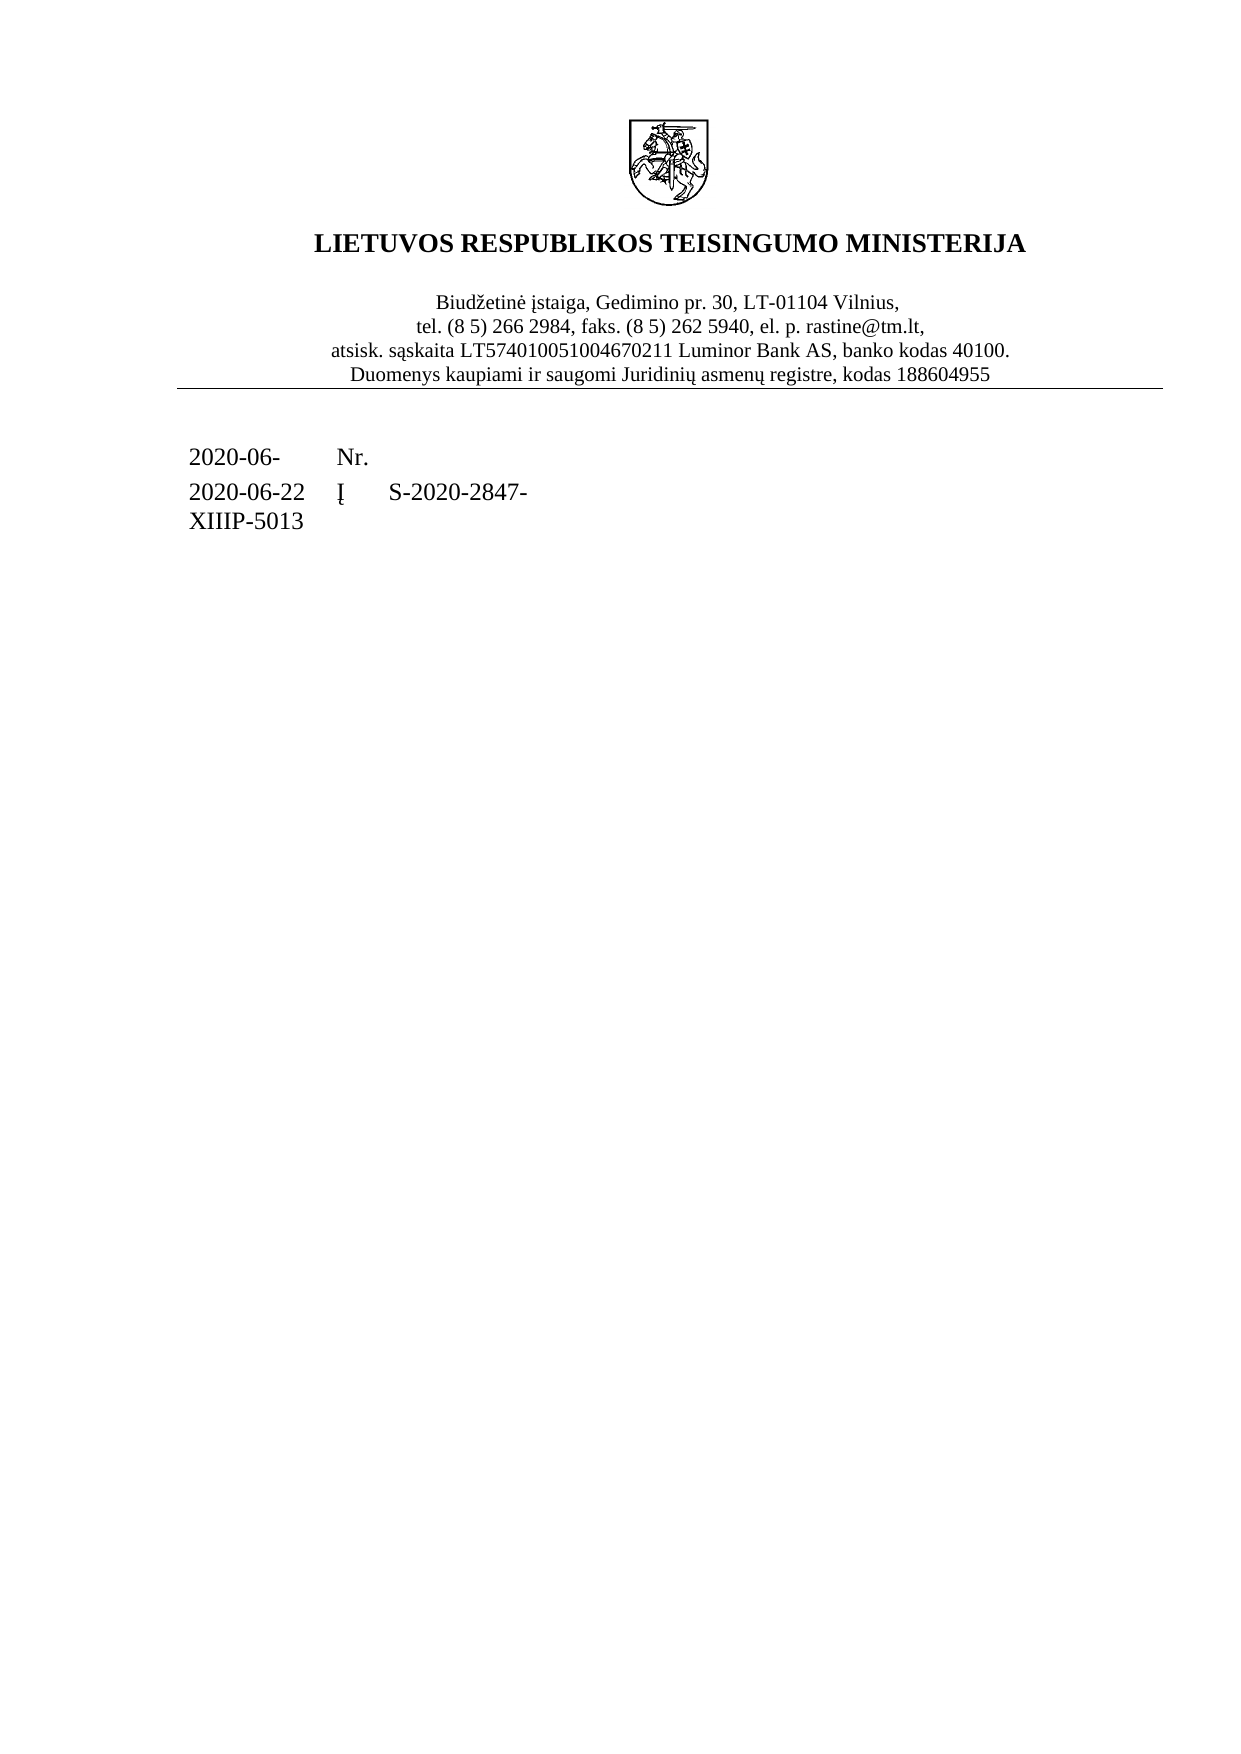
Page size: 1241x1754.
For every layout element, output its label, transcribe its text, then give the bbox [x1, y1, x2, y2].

table_cell [598, 477, 603, 535]
table_cell 2020-06-22 Į S-2020-2847-XIIIP-5013 [177, 477, 598, 535]
table_header 2020-06- Nr. [177, 442, 603, 477]
